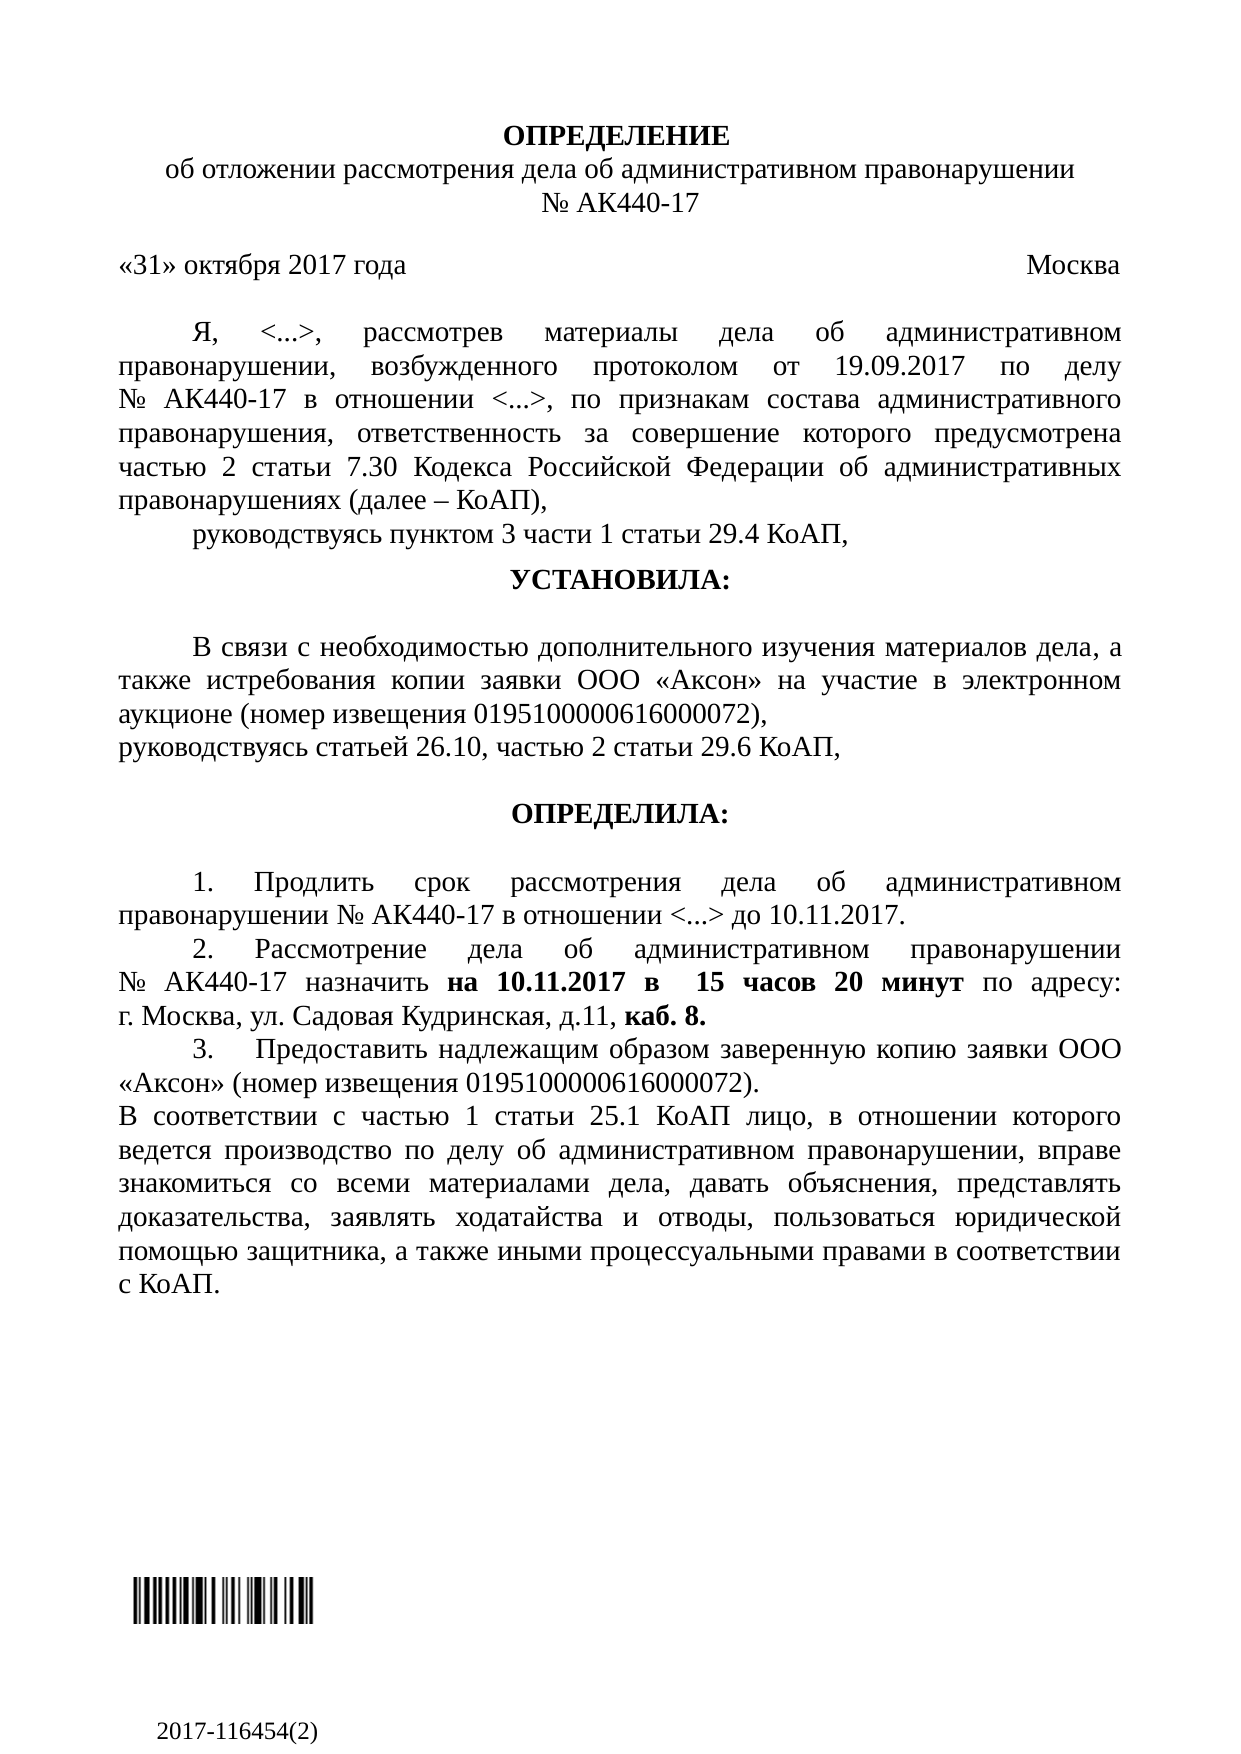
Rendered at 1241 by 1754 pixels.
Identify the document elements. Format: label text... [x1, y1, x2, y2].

text 2. Рассмотрение дела об административном правонарушении № АК440-17 назначить на 10.11.2017 в 15 часов 20 минут по адресу: г. Москва, ул. Садовая Кудринская, д.11, каб. 8. [118, 931, 1122, 1031]
text 1. Продлить срок рассмотрения дела об административном правонарушении № АК440-17 в отношении <...> до 10.11.2017. [118, 864, 1122, 931]
text В соответствии с частью 1 статьи 25.1 КоАП лицо, в отношении которого ведется производство по делу об административном правонарушении, вправе знакомиться со всеми материалами дела, давать объяснения, представлять доказательства, заявлять ходатайства и отводы, пользоваться юридической помощью защитника, а также иными процессуальными правами в соответствии с КоАП. [118, 1098, 1122, 1300]
text об отложении рассмотрения дела об административном правонарушении № АК440-17 [118, 152, 1122, 219]
text УСТАНОВИЛА: [118, 562, 1122, 595]
text руководствуясь статьей 26.10, частью 2 статьи 29.6 КоАП, [118, 729, 1122, 763]
text «31» октября 2017 года Москва [118, 247, 1122, 281]
text Я, <...>, рассмотрев материалы дела об административном правонарушении, возбужденного протоколом от 19.09.2017 по делу № АК440-17 в отношении <...>, по признакам состава административного правонарушения, ответственность за совершение которого предусмотрена частью 2 статьи 7.30 Кодекса Российской Федерации об административных правонарушениях (далее – КоАП), [118, 314, 1122, 516]
text руководствуясь пунктом 3 части 1 статьи 29.4 КоАП, [118, 516, 1122, 549]
text 3. Предоставить надлежащим образом заверенную копию заявки ООО «Аксон» (номер извещения 0195100000616000072). [118, 1031, 1122, 1098]
picture [118, 1577, 331, 1624]
text ОПРЕДЕЛЕНИЕ [118, 118, 1122, 152]
text В связи с необходимостью дополнительного изучения материалов дела, а также истребования копии заявки ООО «Аксон» на участие в электронном аукционе (номер извещения 0195100000616000072), [118, 629, 1122, 729]
text ОПРЕДЕЛИЛА: [118, 797, 1122, 830]
